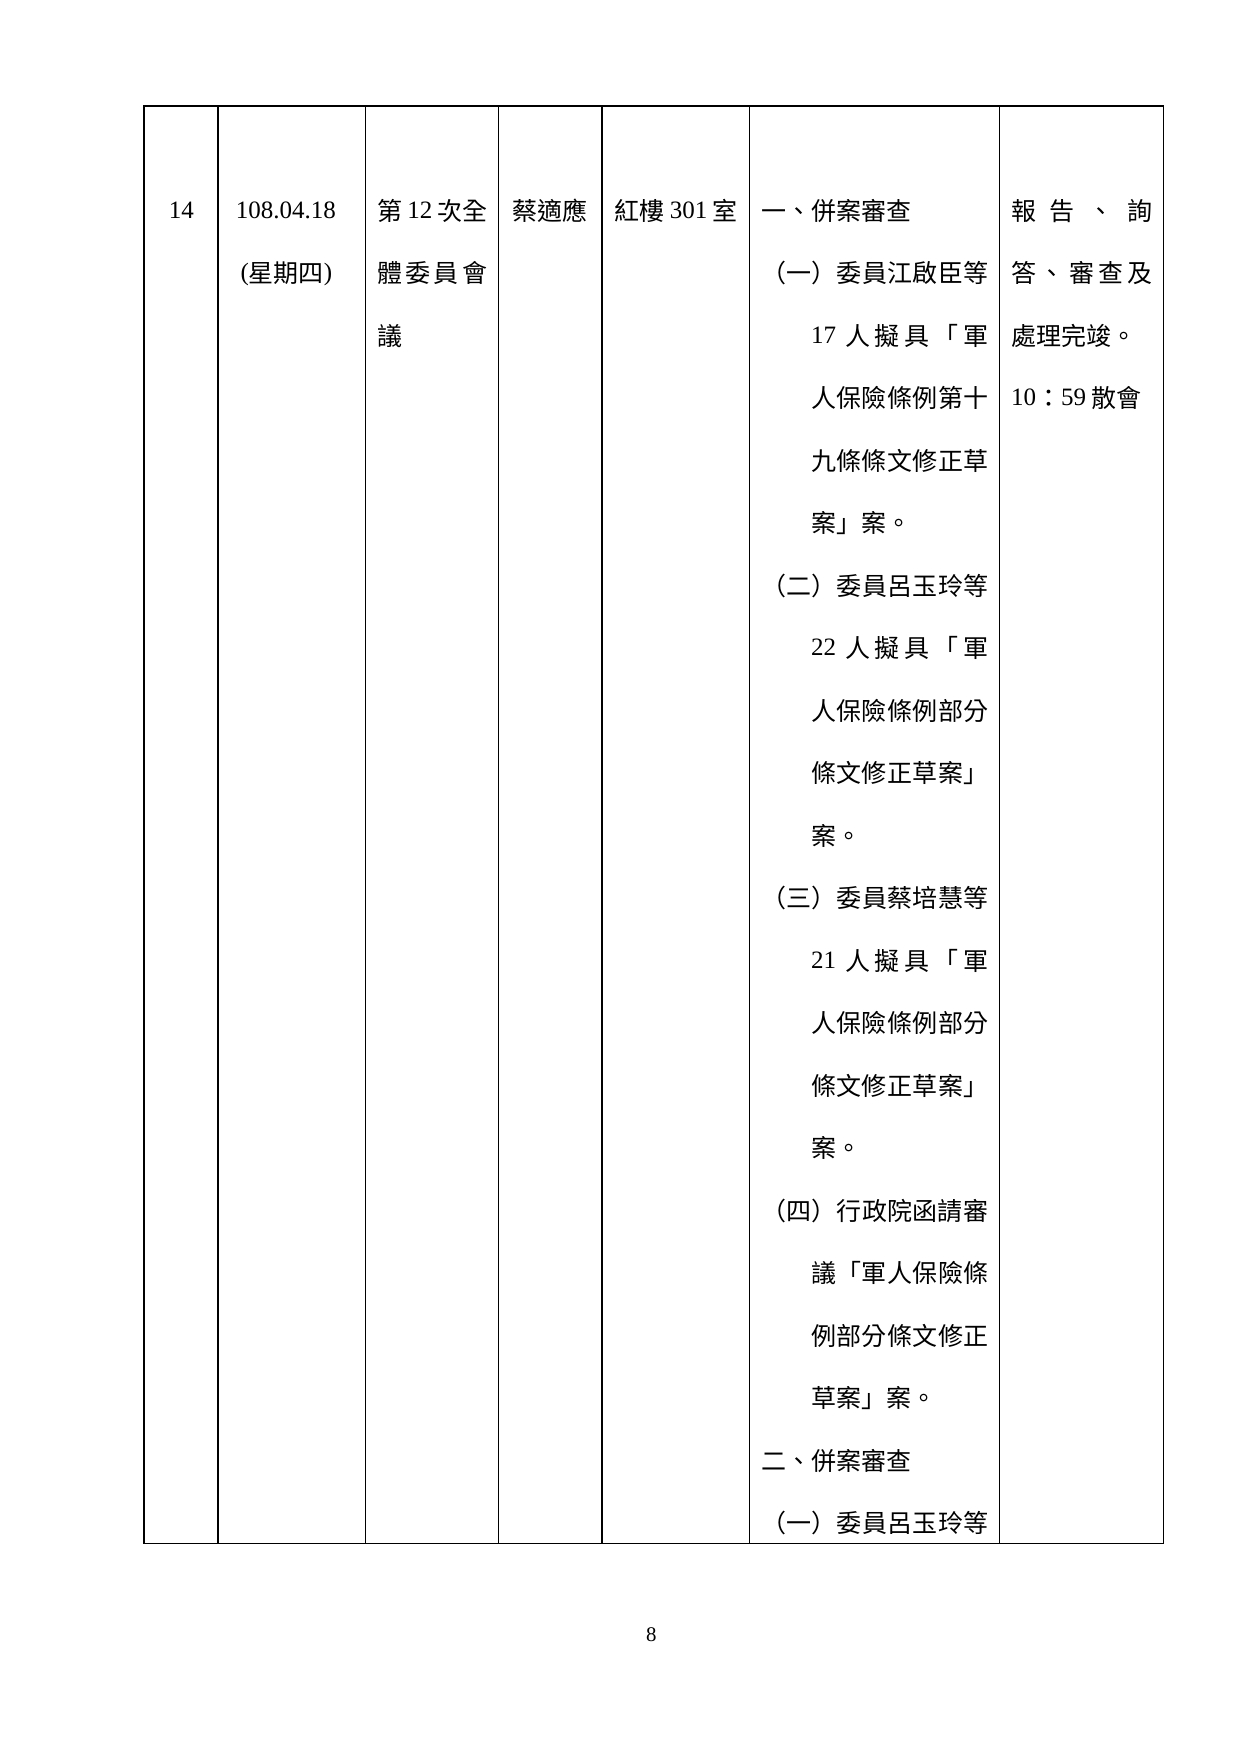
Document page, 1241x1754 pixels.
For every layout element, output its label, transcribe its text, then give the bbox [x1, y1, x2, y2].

table_cell 蔡適應 [499, 107, 601, 1543]
table_cell 第12次全體委員會議 [366, 107, 498, 1543]
table_cell 報告、詢答、審查及處理完竣。 10：59散會 [1000, 107, 1163, 1543]
table_cell 一、併案審查 （一）委員江啟臣等17人擬具「軍人保險條例第十九條條文修正草案」案。 （二）委員呂玉玲等22人擬具「軍人保險條例部分條文修正草案」案。 （三）委員蔡培慧等21人擬具「軍人保險條例部分條文修正草案」案。 （四）行政院函請審議「軍人保險條例部分條文修正草案」案。 二、併案審查 （一）委員呂玉玲等 [750, 107, 999, 1543]
table_cell 紅樓301室 [603, 107, 749, 1543]
table_cell 14 [145, 107, 217, 1543]
table_cell 108.04.18 (星期四) [219, 107, 365, 1543]
